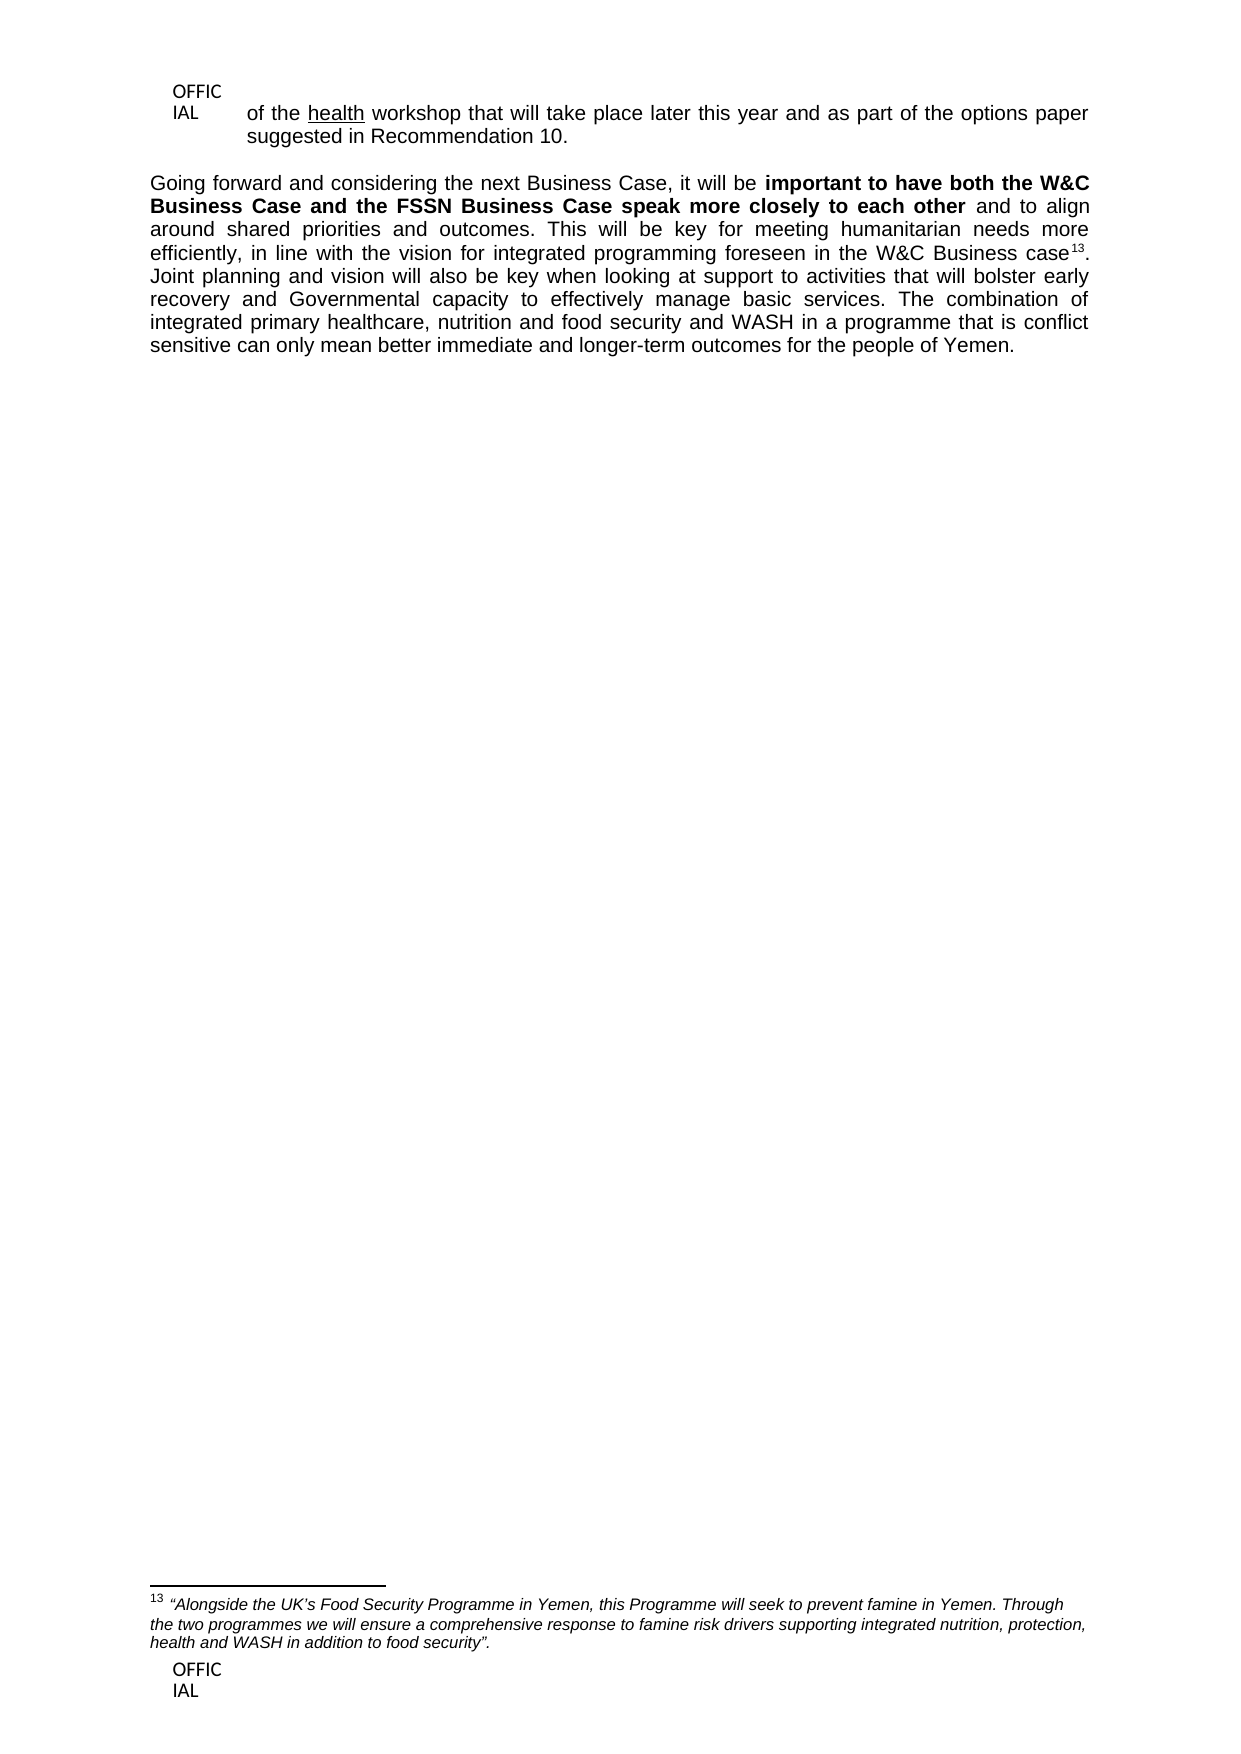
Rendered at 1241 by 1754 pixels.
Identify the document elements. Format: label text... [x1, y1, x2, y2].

text “Alongside the UK’s Food Security Programme in Yemen, this Programme will seek to prevent famine in Yemen. Through the two programmes we will ensure a comprehensive response to famine risk drivers supporting integrated nutrition, protection, health and WASH in addition to food security”. [150, 1592, 1090, 1652]
text Going forward and considering the next Business Case, it will be important to have both the W&C Business Case and the FSSN Business Case speak more closely to each other and to align around shared priorities and outcomes. This will be key for meeting humanitarian needs more efficiently, in line with the vision for integrated programming foreseen in the W&C Business case. Joint planning and vision will also be key when looking at support to activities that will bolster early recovery and Governmental capacity to effectively manage basic services. The combination of integrated primary healthcare, nutrition and food security and WASH in a programme that is conflict sensitive can only mean better immediate and longer-term outcomes for the people of Yemen. [150, 171, 1090, 357]
text The reduction in funding from next year onwards means that further thinking is required now to determine if the ToC can still be met in part, or in whole. Now is also the time to think forward to how the Programme can support and enable early recovery. Ideas can be explored as part of the health workshop that will take place later this year and as part of the options paper suggested in Recommendation 10. [150, 102, 1090, 148]
